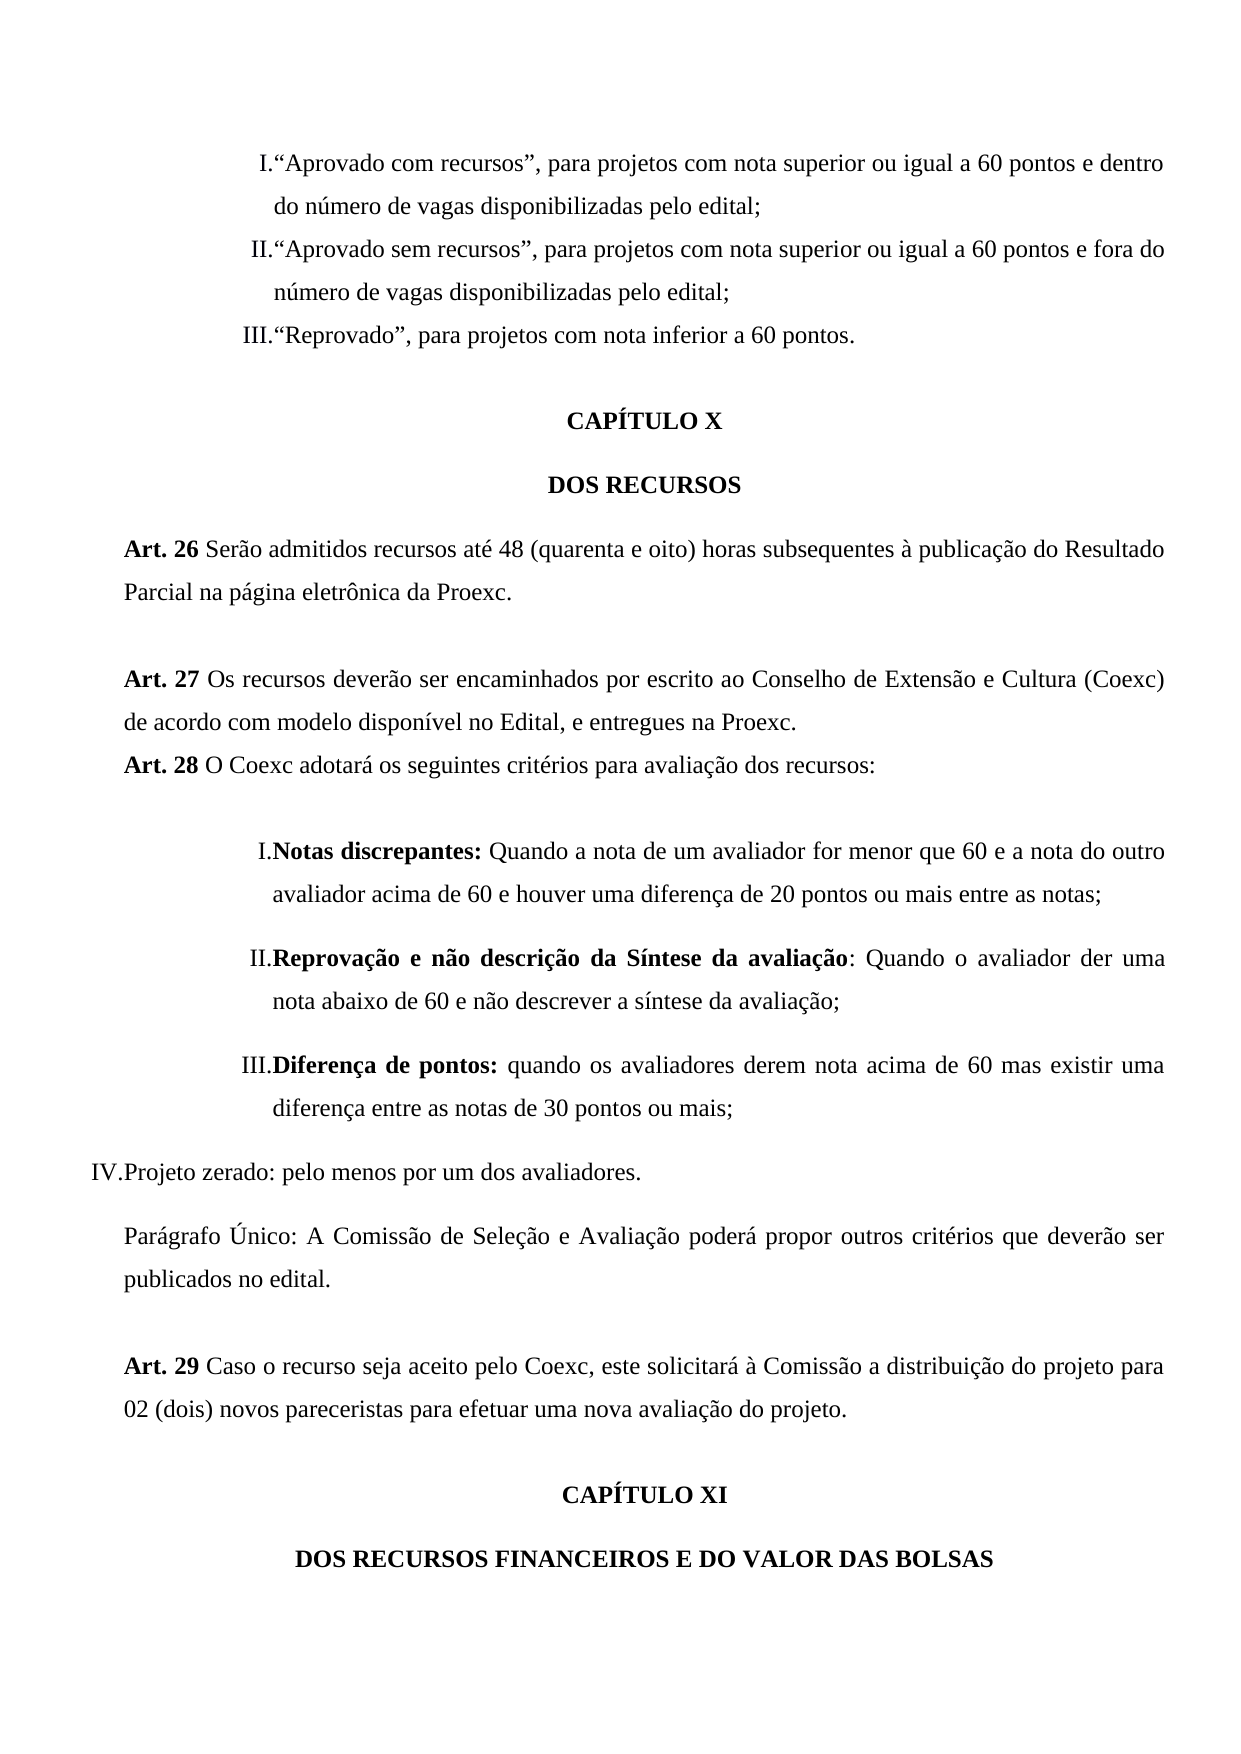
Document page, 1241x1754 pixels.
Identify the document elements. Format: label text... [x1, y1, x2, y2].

text Art. 29 Caso o recurso seja aceito pelo Coexc, este solicitará à Comissão a distribuição do projeto para 02 (dois) novos pareceristas para efetuar uma nova avaliação do projeto. [123, 1351, 1166, 1423]
text CAPÍTULO X [123, 406, 1166, 435]
list Notas discrepantes: Quando a nota de um avaliador for menor que 60 e a nota do outro avaliador acima de 60 e houver uma diferença de 20 pontos ou mais entre as notas; [235, 836, 1166, 908]
list “Aprovado sem recursos”, para projetos com nota superior ou igual a 60 pontos e fora do número de vagas disponibilizadas pelo edital; [236, 234, 1166, 306]
text Parágrafo Único: A Comissão de Seleção e Avaliação poderá propor outros critérios que deverão ser publicados no edital. [123, 1221, 1166, 1293]
text Art. 26 Serão admitidos recursos até 48 (quarenta e oito) horas subsequentes à publicação do Resultado Parcial na página eletrônica da Proexc. [123, 534, 1166, 606]
text Art. 27 Os recursos deverão ser encaminhados por escrito ao Conselho de Extensão e Cultura (Coexc) de acordo com modelo disponível no Edital, e entregues na Proexc. [123, 664, 1166, 736]
text Art. 28 O Coexc adotará os seguintes critérios para avaliação dos recursos: [123, 750, 1166, 779]
list Reprovação e não descrição da Síntese da avaliação: Quando o avaliador der uma nota abaixo de 60 e não descrever a síntese da avaliação; [235, 943, 1166, 1015]
text DOS RECURSOS FINANCEIROS E DO VALOR DAS BOLSAS [123, 1544, 1166, 1573]
text CAPÍTULO XI [123, 1480, 1166, 1509]
list Diferença de pontos: quando os avaliadores derem nota acima de 60 mas existir uma diferença entre as notas de 30 pontos ou mais; [235, 1050, 1166, 1122]
list “Reprovado”, para projetos com nota inferior a 60 pontos. [273, 320, 1166, 349]
list Projeto zerado: pelo menos por um dos avaliadores. [86, 1157, 1166, 1186]
list “Aprovado com recursos”, para projetos com nota superior ou igual a 60 pontos e dentro do número de vagas disponibilizadas pelo edital; [236, 148, 1166, 219]
text DOS RECURSOS [123, 470, 1166, 499]
